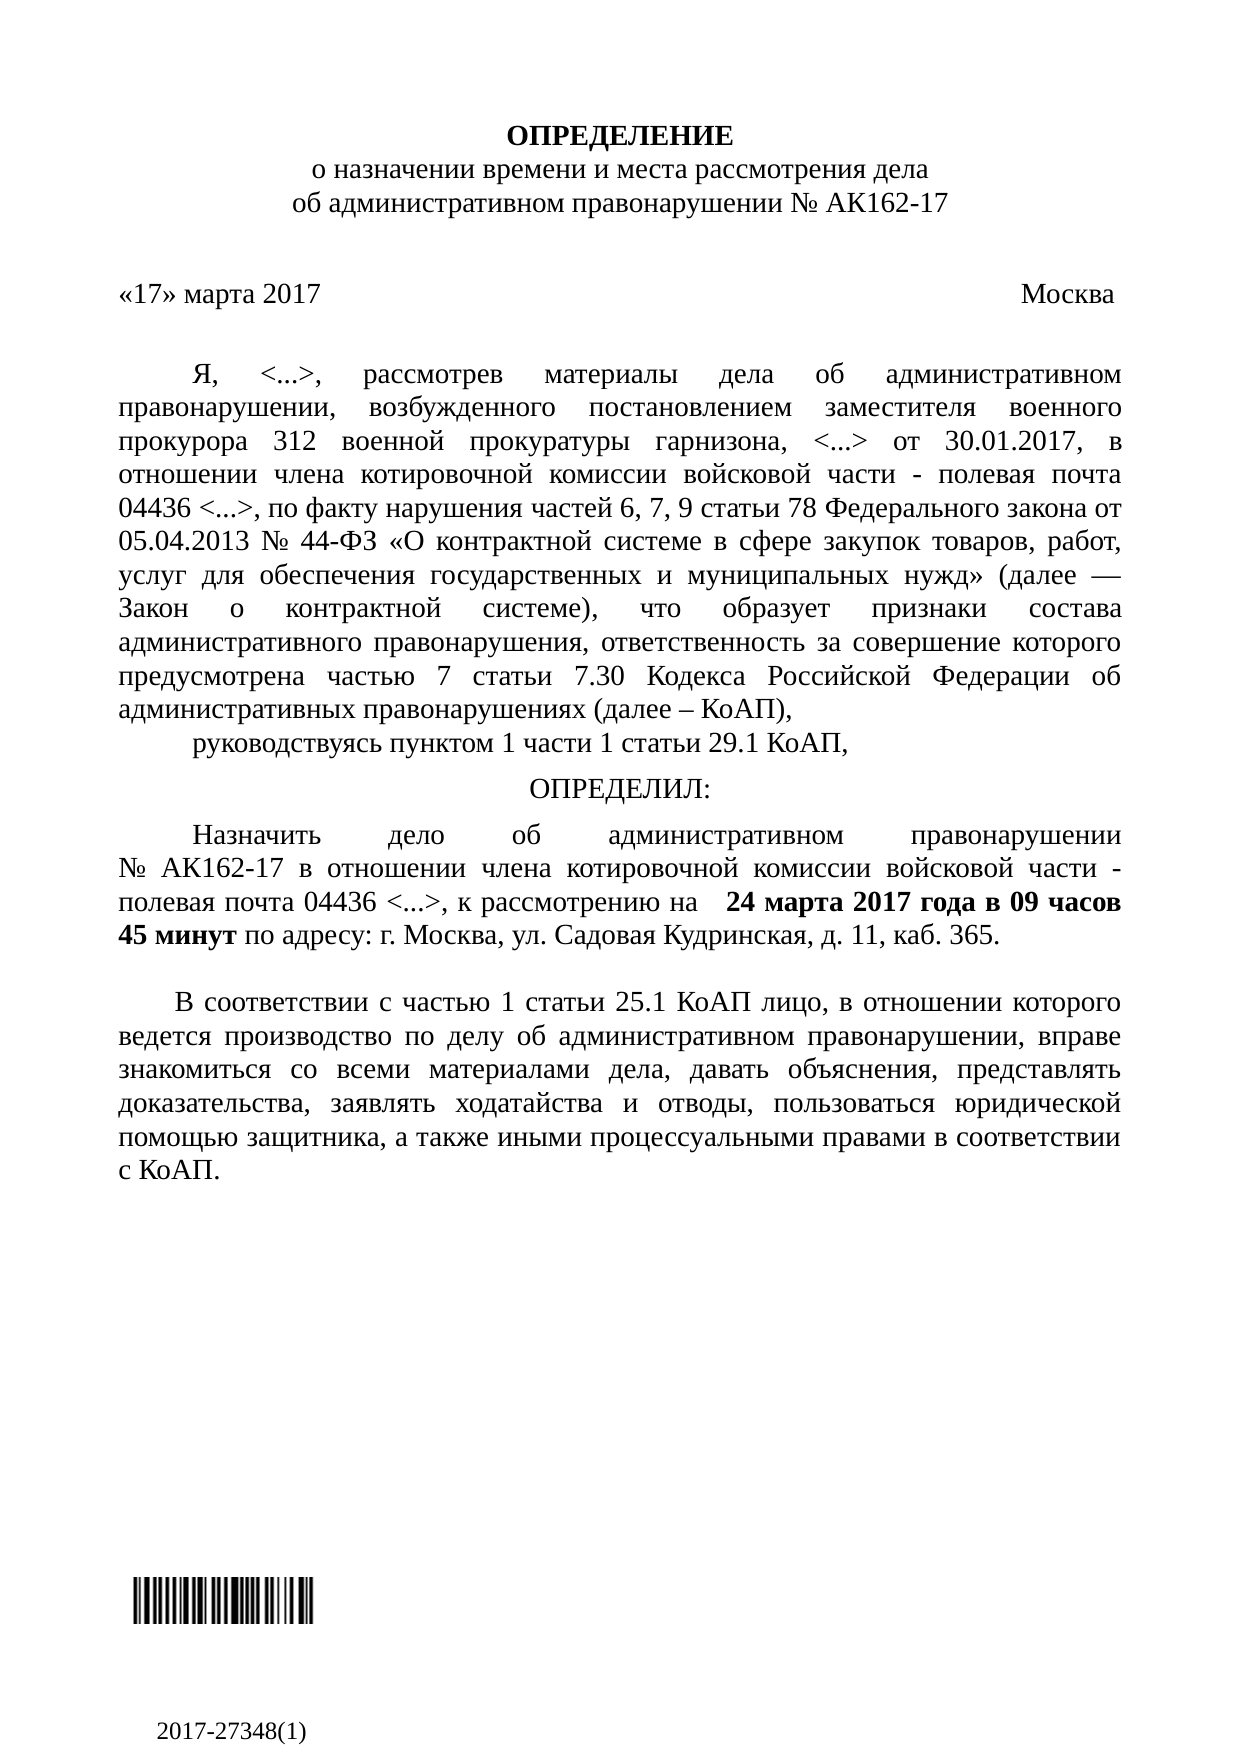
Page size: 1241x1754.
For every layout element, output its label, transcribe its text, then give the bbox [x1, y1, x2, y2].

text «17» марта 2017 Москва [118, 276, 1122, 310]
text о назначении времени и места рассмотрения дела [118, 152, 1122, 185]
text Я, <...>, рассмотрев материалы дела об административном правонарушении, возбужденного постановлением заместителя военного прокурора 312 военной прокуратуры гарнизона, <...> от 30.01.2017, в отношении члена котировочной комиссии войсковой части - полевая почта 04436 <...>, по факту нарушения частей 6, 7, 9 статьи 78 Федерального закона от 05.04.2013 № 44-ФЗ «О контрактной системе в сфере закупок товаров, работ, услуг для обеспечения государственных и муниципальных нужд» (далее — Закон о контрактной системе), что образует признаки состава административного правонарушения, ответственность за совершение которого предусмотрена частью 7 статьи 7.30 Кодекса Российской Федерации об административных правонарушениях (далее – КоАП), [118, 356, 1122, 725]
text руководствуясь пунктом 1 части 1 статьи 29.1 КоАП, [118, 725, 1122, 758]
picture [118, 1577, 331, 1624]
text Назначить дело об административном правонарушении № АК162-17 в отношении члена котировочной комиссии войсковой части - полевая почта 04436 <...>, к рассмотрению на 24 марта 2017 года в 09 часов 45 минут по адресу: г. Москва, ул. Садовая Кудринская, д. 11, каб. 365. [118, 817, 1122, 951]
text об административном правонарушении № АК162-17 [118, 185, 1122, 219]
text В соответствии с частью 1 статьи 25.1 КоАП лицо, в отношении которого ведется производство по делу об административном правонарушении, вправе знакомиться со всеми материалами дела, давать объяснения, представлять доказательства, заявлять ходатайства и отводы, пользоваться юридической помощью защитника, а также иными процессуальными правами в соответствии с КоАП. [118, 984, 1122, 1186]
text ОПРЕДЕЛИЛ: [118, 771, 1122, 804]
subtitle ОПРЕДЕЛЕНИЕ [118, 118, 1122, 152]
